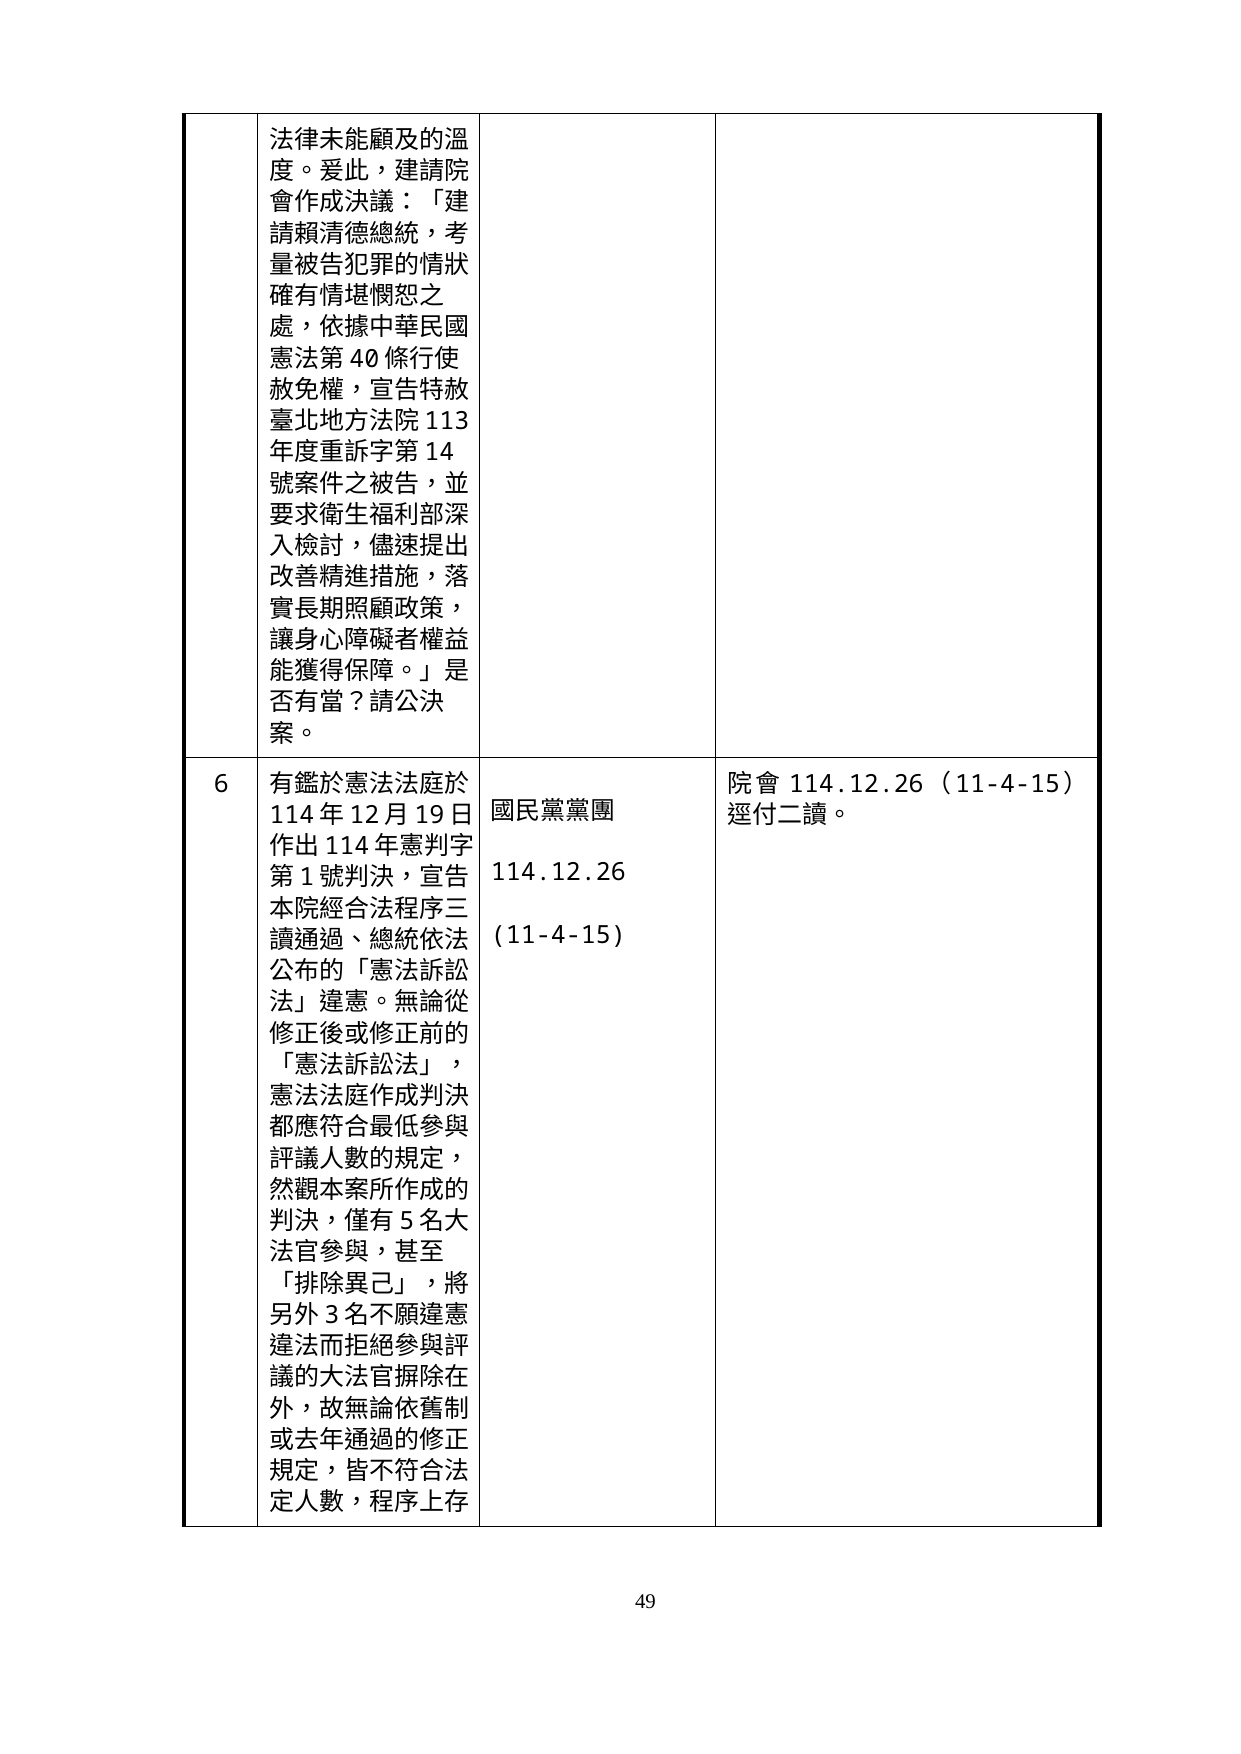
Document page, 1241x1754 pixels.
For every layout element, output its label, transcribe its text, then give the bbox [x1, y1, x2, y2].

table_cell [480, 114, 715, 757]
table_cell 6 [186, 758, 257, 1526]
table_cell [716, 114, 1097, 757]
table_cell 國民黨黨團 114.12.26 (11-4-15) [480, 758, 715, 1526]
table_cell 有鑑於憲法法庭於114年12月19日作出114年憲判字第1號判決，宣告本院經合法程序三讀通過、總統依法公布的「憲法訴訟法」違憲。無論從修正後或修正前的「憲法訴訟法」，憲法法庭作成判決都應符合最低參與評議人數的規定，然觀本案所作成的判決，僅有5名大法官參與，甚至「排除異己」，將另外3名不願違憲違法而拒絕參與評議的大法官摒除在外，故無論依舊制或去年通過的修正規定，皆不符合法定人數，程序上存 [258, 758, 479, 1526]
table_cell 院會114.12.26（11-4-15）逕付二讀。 [716, 758, 1097, 1526]
table_cell 法律未能顧及的溫度。爰此，建請院會作成決議：「建請賴清德總統，考量被告犯罪的情狀確有情堪憫恕之處，依據中華民國憲法第40條行使赦免權，宣告特赦臺北地方法院113年度重訴字第14號案件之被告，並要求衛生福利部深入檢討，儘速提出改善精進措施，落實長期照顧政策，讓身心障礙者權益能獲得保障。」是否有當？請公決案。 [258, 114, 479, 757]
table_cell [186, 114, 257, 757]
